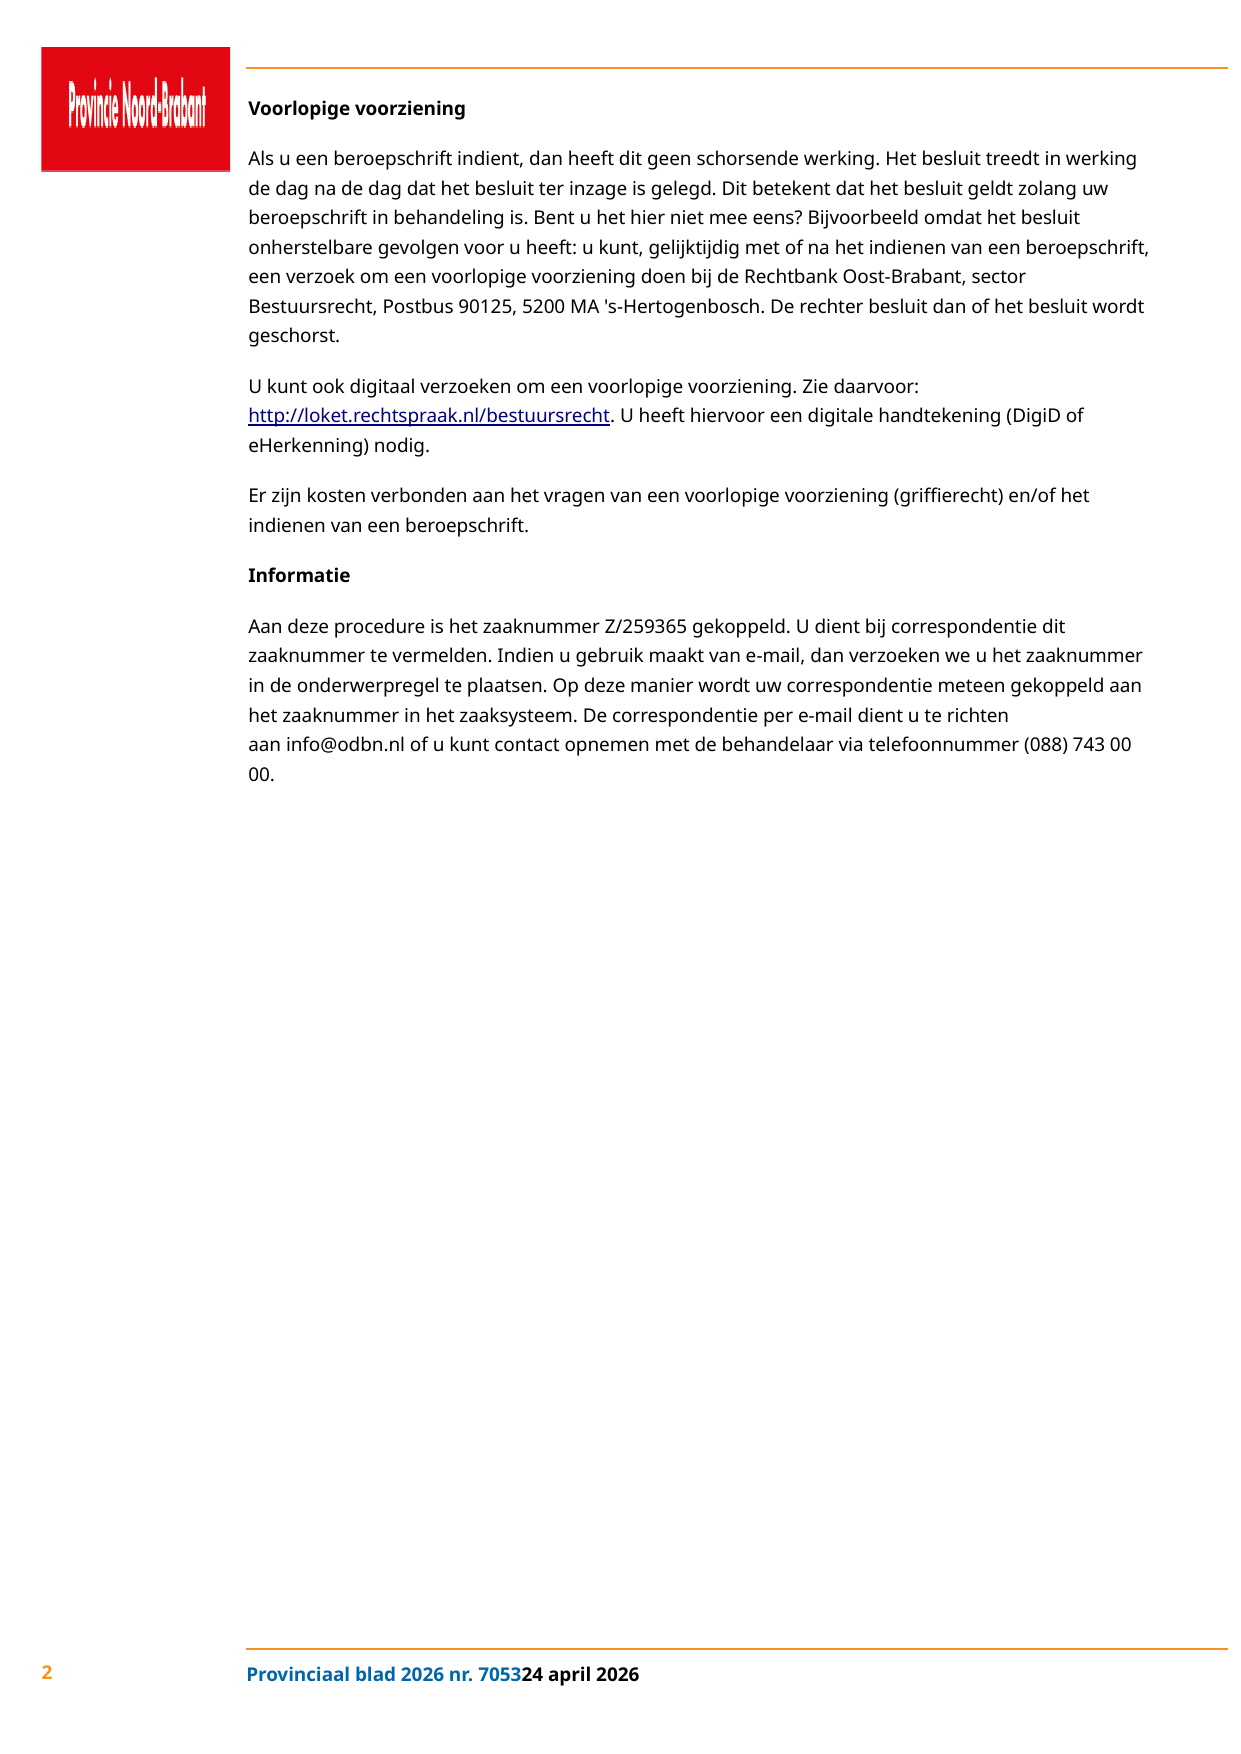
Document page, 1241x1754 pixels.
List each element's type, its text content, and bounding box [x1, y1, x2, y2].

picture [41, 47, 231, 172]
text Als u een beroepschrift indient, dan heeft dit geen schorsende werking. Het besluit treedt in werking de dag na de dag dat het besluit ter inzage is gelegd. Dit betekent dat het besluit geldt zolang uw beroepschrift in behandeling is. Bent u het hier niet mee eens? Bijvoorbeeld omdat het besluit onherstelbare gevolgen voor u heeft: u kunt, gelijktijdig met of na het indienen van een beroepschrift, een verzoek om een voorlopige voorziening doen bij de Rechtbank Oost-Brabant, sector Bestuursrecht, Postbus 90125, 5200 MA 's‑Hertogenbosch. De rechter besluit dan of het besluit wordt geschorst. [248, 145, 1152, 348]
text Er zijn kosten verbonden aan het vragen van een voorlopige voorziening (griffierecht) en/of het indienen van een beroepschrift. [248, 483, 1152, 538]
text U kunt ook digitaal verzoeken om een voorlopige voorziening. Zie daarvoor: http://loket.rechtspraak.nl/bestuursrecht. U heeft hiervoor een digitale handtekening (DigiD of eHerkenning) nodig. [248, 373, 1152, 458]
text Voorlopige voorziening [248, 95, 1152, 121]
text Informatie [248, 563, 1152, 588]
text Aan deze procedure is het zaaknummer Z/259365 gekoppeld. U dient bij correspondentie dit zaaknummer te vermelden. Indien u gebruik maakt van e-mail, dan verzoeken we u het zaaknummer in de onderwerpregel te plaatsen. Op deze manier wordt uw correspondentie meteen gekoppeld aan het zaaknummer in het zaaksysteem. De correspondentie per e-mail dient u te richten aan info@odbn.nl of u kunt contact opnemen met de behandelaar via telefoonnummer (088) 743 00 00. [248, 613, 1152, 787]
